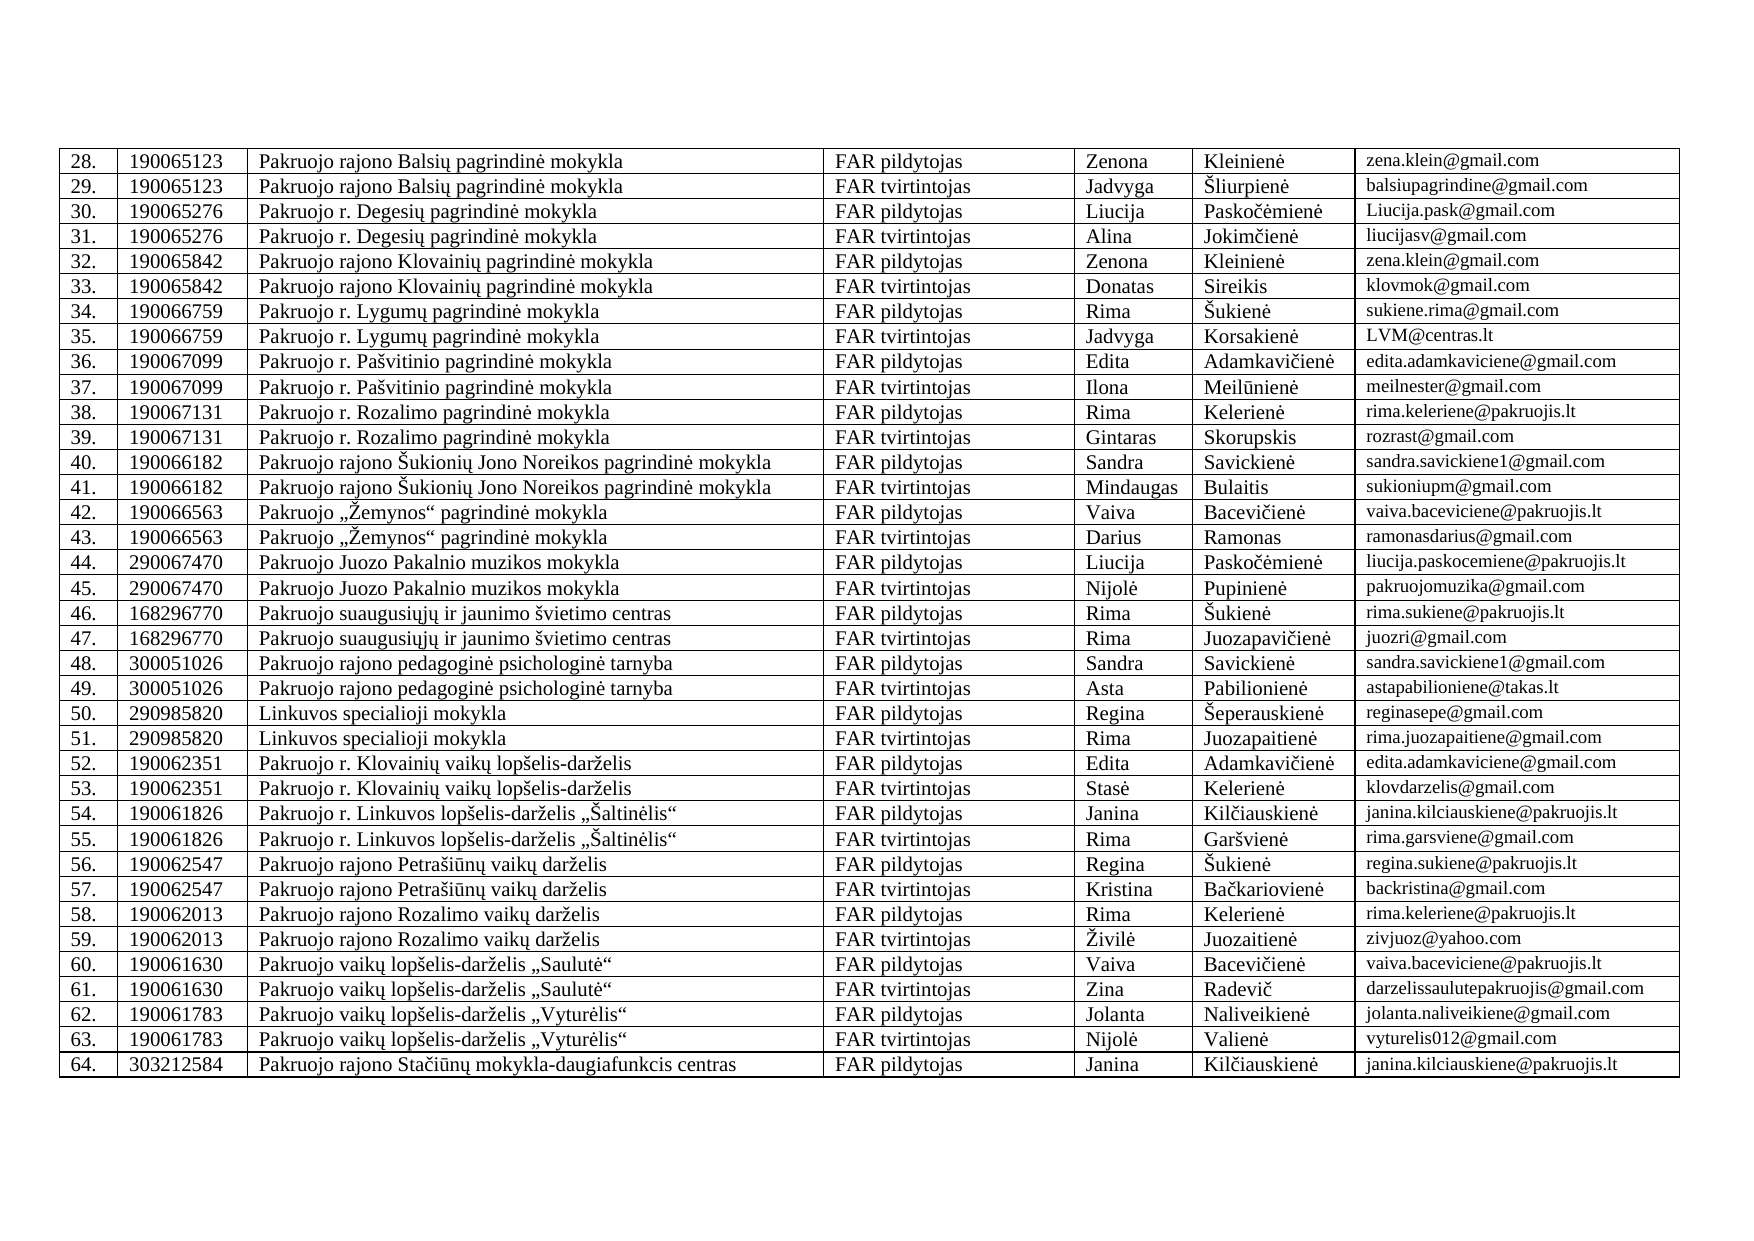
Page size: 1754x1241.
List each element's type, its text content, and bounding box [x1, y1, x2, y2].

table_cell Regina [1075, 701, 1192, 725]
table_cell 64. [60, 1053, 117, 1076]
table_cell Juozapavičienė [1193, 626, 1354, 650]
table_cell Pakruojo rajono Balsių pagrindinė mokykla [248, 174, 823, 198]
table_cell FAR pildytojas [824, 852, 1074, 876]
table_cell Pakruojo rajono Petrašiūnų vaikų darželis [248, 852, 823, 876]
table_cell Kelerienė [1193, 776, 1354, 800]
table_cell Pakruojo r. Degesių pagrindinė mokykla [248, 224, 823, 248]
table_cell FAR pildytojas [824, 400, 1074, 424]
table_cell 56. [60, 852, 117, 876]
table_cell 42. [60, 500, 117, 524]
table_cell Sandra [1075, 651, 1192, 675]
table_cell Pakruojo rajono Balsių pagrindinė mokykla [248, 149, 823, 173]
table_cell FAR tvirtintojas [824, 375, 1074, 399]
table_cell rima.garsviene@gmail.com [1356, 826, 1679, 851]
table_cell Radevič [1193, 977, 1354, 1001]
table_cell 300051026 [118, 676, 247, 700]
table_cell 31. [60, 224, 117, 248]
table_cell Zina [1075, 977, 1192, 1001]
table_cell 35. [60, 324, 117, 348]
table_cell 190066182 [118, 475, 247, 499]
table_cell regina.sukiene@pakruojis.lt [1356, 852, 1679, 876]
table_cell 190067099 [118, 375, 247, 399]
table_cell 37. [60, 375, 117, 399]
table_cell Liucija.pask@gmail.com [1356, 199, 1679, 223]
table_cell Bačkariovienė [1193, 877, 1354, 901]
table_cell Pakruojo rajono Stačiūnų mokykla-daugiafunkcis centras [248, 1053, 823, 1076]
table_cell janina.kilciauskiene@pakruojis.lt [1356, 1053, 1679, 1076]
table_cell FAR pildytojas [824, 450, 1074, 474]
table_cell sukiene.rima@gmail.com [1356, 299, 1679, 323]
table_cell Pakruojo vaikų lopšelis-darželis „Saulutė“ [248, 952, 823, 976]
table_cell 190061630 [118, 952, 247, 976]
table_cell Sireikis [1193, 274, 1354, 298]
table_cell Jokimčienė [1193, 224, 1354, 248]
table_cell 36. [60, 350, 117, 373]
table_cell 33. [60, 274, 117, 298]
table_cell Liucija [1075, 550, 1192, 574]
table_cell FAR tvirtintojas [824, 826, 1074, 851]
table_cell Savickienė [1193, 651, 1354, 675]
table_cell jolanta.naliveikiene@gmail.com [1356, 1002, 1679, 1026]
table_cell Kleinienė [1193, 149, 1354, 173]
table_cell Pakruojo rajono Šukionių Jono Noreikos pagrindinė mokykla [248, 475, 823, 499]
table_cell 190067099 [118, 350, 247, 373]
table_cell FAR tvirtintojas [824, 776, 1074, 800]
table_cell Vaiva [1075, 500, 1192, 524]
table_cell vaiva.baceviciene@pakruojis.lt [1356, 952, 1679, 976]
table_cell FAR pildytojas [824, 801, 1074, 825]
table_cell 190065842 [118, 274, 247, 298]
table_cell Zenona [1075, 149, 1192, 173]
table_cell Kleinienė [1193, 249, 1354, 273]
table_cell Darius [1075, 525, 1192, 549]
table_cell Rima [1075, 826, 1192, 851]
table_cell FAR pildytojas [824, 902, 1074, 926]
table_cell Janina [1075, 1053, 1192, 1076]
table_cell Korsakienė [1193, 324, 1354, 348]
table_cell FAR pildytojas [824, 701, 1074, 725]
table_cell FAR pildytojas [824, 1053, 1074, 1076]
table_cell 190061826 [118, 801, 247, 825]
table_cell 290985820 [118, 701, 247, 725]
table_cell Juozapaitienė [1193, 726, 1354, 750]
table_cell FAR pildytojas [824, 249, 1074, 273]
table_cell FAR tvirtintojas [824, 525, 1074, 549]
table_cell FAR pildytojas [824, 751, 1074, 775]
table_cell 190061783 [118, 1002, 247, 1026]
table_cell darzelissaulutepakruojis@gmail.com [1356, 977, 1679, 1001]
table_cell Regina [1075, 852, 1192, 876]
table_cell 190061826 [118, 826, 247, 851]
table_cell 190067131 [118, 425, 247, 449]
table_cell FAR tvirtintojas [824, 977, 1074, 1001]
table_cell 38. [60, 400, 117, 424]
table_cell Kilčiauskienė [1193, 1053, 1354, 1076]
table_cell FAR tvirtintojas [824, 324, 1074, 348]
table_cell Bacevičienė [1193, 500, 1354, 524]
table_cell Pakruojo vaikų lopšelis-darželis „Vyturėlis“ [248, 1002, 823, 1026]
table_cell 43. [60, 525, 117, 549]
table_cell 190061630 [118, 977, 247, 1001]
table_cell Pakruojo rajono Klovainių pagrindinė mokykla [248, 274, 823, 298]
table_cell 290067470 [118, 550, 247, 574]
table_cell sandra.savickiene1@gmail.com [1356, 651, 1679, 675]
table_cell Kelerienė [1193, 902, 1354, 926]
table_cell Pakruojo r. Pašvitinio pagrindinė mokykla [248, 375, 823, 399]
table_cell 55. [60, 826, 117, 851]
table_cell FAR tvirtintojas [824, 1027, 1074, 1051]
table_cell Pakruojo r. Klovainių vaikų lopšelis-darželis [248, 751, 823, 775]
table_cell Živilė [1075, 927, 1192, 951]
table_cell 46. [60, 601, 117, 624]
table_cell LVM@centras.lt [1356, 324, 1679, 348]
table_cell edita.adamkaviciene@gmail.com [1356, 751, 1679, 775]
table_cell Šliurpienė [1193, 174, 1354, 198]
table_cell 190066563 [118, 500, 247, 524]
table_cell 61. [60, 977, 117, 1001]
table_cell rima.keleriene@pakruojis.lt [1356, 902, 1679, 926]
table_cell Linkuvos specialioji mokykla [248, 726, 823, 750]
table_cell FAR tvirtintojas [824, 676, 1074, 700]
table_cell rima.juozapaitiene@gmail.com [1356, 726, 1679, 750]
table_cell sandra.savickiene1@gmail.com [1356, 450, 1679, 474]
table_cell Paskočėmienė [1193, 550, 1354, 574]
table_cell Sandra [1075, 450, 1192, 474]
table_cell Pakruojo suaugusiųjų ir jaunimo švietimo centras [248, 626, 823, 650]
table_cell 300051026 [118, 651, 247, 675]
table_cell Meilūnienė [1193, 375, 1354, 399]
table_cell Bulaitis [1193, 475, 1354, 499]
table_cell FAR pildytojas [824, 601, 1074, 624]
table_cell zena.klein@gmail.com [1356, 149, 1679, 173]
table_cell Pakruojo rajono Šukionių Jono Noreikos pagrindinė mokykla [248, 450, 823, 474]
table_cell 47. [60, 626, 117, 650]
table_cell liucijasv@gmail.com [1356, 224, 1679, 248]
table_cell 190065123 [118, 149, 247, 173]
table_cell FAR tvirtintojas [824, 274, 1074, 298]
table_cell reginasepe@gmail.com [1356, 701, 1679, 725]
table_cell 28. [60, 149, 117, 173]
table_cell Pakruojo suaugusiųjų ir jaunimo švietimo centras [248, 601, 823, 624]
table_cell Pupinienė [1193, 575, 1354, 599]
table_cell 49. [60, 676, 117, 700]
table_cell Stasė [1075, 776, 1192, 800]
table_cell Pakruojo vaikų lopšelis-darželis „Saulutė“ [248, 977, 823, 1001]
table_cell Pakruojo rajono Klovainių pagrindinė mokykla [248, 249, 823, 273]
table_cell Pakruojo vaikų lopšelis-darželis „Vyturėlis“ [248, 1027, 823, 1051]
table_cell Liucija [1075, 199, 1192, 223]
table_cell 34. [60, 299, 117, 323]
table_cell Rima [1075, 902, 1192, 926]
table_cell backristina@gmail.com [1356, 877, 1679, 901]
table_cell FAR pildytojas [824, 500, 1074, 524]
table_cell FAR pildytojas [824, 550, 1074, 574]
table_cell 63. [60, 1027, 117, 1051]
table_cell 168296770 [118, 601, 247, 624]
table_cell rima.keleriene@pakruojis.lt [1356, 400, 1679, 424]
table_cell 290067470 [118, 575, 247, 599]
table_cell FAR tvirtintojas [824, 174, 1074, 198]
table_cell Šeperauskienė [1193, 701, 1354, 725]
table_cell Ramonas [1193, 525, 1354, 549]
table_cell Edita [1075, 751, 1192, 775]
table_cell Pakruojo r. Lygumų pagrindinė mokykla [248, 324, 823, 348]
table_cell Vaiva [1075, 952, 1192, 976]
table_cell Gintaras [1075, 425, 1192, 449]
table_cell 39. [60, 425, 117, 449]
table_cell FAR pildytojas [824, 299, 1074, 323]
table_cell Pakruojo rajono Petrašiūnų vaikų darželis [248, 877, 823, 901]
table_cell 168296770 [118, 626, 247, 650]
table_cell 303212584 [118, 1053, 247, 1076]
table_cell pakruojomuzika@gmail.com [1356, 575, 1679, 599]
table_cell Pakruojo r. Rozalimo pagrindinė mokykla [248, 400, 823, 424]
table_cell FAR tvirtintojas [824, 927, 1074, 951]
table_cell ramonasdarius@gmail.com [1356, 525, 1679, 549]
table_cell 190065842 [118, 249, 247, 273]
table_cell 52. [60, 751, 117, 775]
table_cell meilnester@gmail.com [1356, 375, 1679, 399]
table_cell zena.klein@gmail.com [1356, 249, 1679, 273]
table_cell 30. [60, 199, 117, 223]
table_cell Rima [1075, 400, 1192, 424]
table_cell 190066182 [118, 450, 247, 474]
table_cell Janina [1075, 801, 1192, 825]
table_cell Asta [1075, 676, 1192, 700]
table_cell klovmok@gmail.com [1356, 274, 1679, 298]
table_cell Šukienė [1193, 852, 1354, 876]
table_cell 54. [60, 801, 117, 825]
table_cell Šukienė [1193, 601, 1354, 624]
table_cell Kristina [1075, 877, 1192, 901]
table_cell 190062351 [118, 776, 247, 800]
table_cell Alina [1075, 224, 1192, 248]
table_cell Ilona [1075, 375, 1192, 399]
table_cell Valienė [1193, 1027, 1354, 1051]
table_cell FAR tvirtintojas [824, 575, 1074, 599]
table_cell 57. [60, 877, 117, 901]
table_cell 190067131 [118, 400, 247, 424]
table_cell 190062013 [118, 927, 247, 951]
table_cell Skorupskis [1193, 425, 1354, 449]
table_cell Paskočėmienė [1193, 199, 1354, 223]
table_cell 53. [60, 776, 117, 800]
table_cell Mindaugas [1075, 475, 1192, 499]
table_cell juozri@gmail.com [1356, 626, 1679, 650]
table_cell FAR pildytojas [824, 350, 1074, 373]
table_cell janina.kilciauskiene@pakruojis.lt [1356, 801, 1679, 825]
table_cell Edita [1075, 350, 1192, 373]
table_cell 190062547 [118, 877, 247, 901]
table_cell 190066759 [118, 299, 247, 323]
table_cell Rima [1075, 726, 1192, 750]
table_cell Pakruojo r. Klovainių vaikų lopšelis-darželis [248, 776, 823, 800]
table_cell Pakruojo r. Rozalimo pagrindinė mokykla [248, 425, 823, 449]
table_cell Pakruojo r. Degesių pagrindinė mokykla [248, 199, 823, 223]
table_cell FAR pildytojas [824, 149, 1074, 173]
table_cell Zenona [1075, 249, 1192, 273]
table_cell 44. [60, 550, 117, 574]
table_cell Šukienė [1193, 299, 1354, 323]
table_cell Naliveikienė [1193, 1002, 1354, 1026]
table_cell vyturelis012@gmail.com [1356, 1027, 1679, 1051]
table_cell 190065276 [118, 224, 247, 248]
table_cell 190061783 [118, 1027, 247, 1051]
table_cell Pakruojo r. Linkuvos lopšelis-darželis „Šaltinėlis“ [248, 826, 823, 851]
table_cell 60. [60, 952, 117, 976]
table_cell Rima [1075, 626, 1192, 650]
table_cell Pabilionienė [1193, 676, 1354, 700]
table_cell 29. [60, 174, 117, 198]
table_cell 41. [60, 475, 117, 499]
table_cell 190066563 [118, 525, 247, 549]
table_cell Pakruojo Juozo Pakalnio muzikos mokykla [248, 575, 823, 599]
table_cell 290985820 [118, 726, 247, 750]
table_cell Bacevičienė [1193, 952, 1354, 976]
table_cell Kilčiauskienė [1193, 801, 1354, 825]
table_cell 62. [60, 1002, 117, 1026]
table_cell Adamkavičienė [1193, 350, 1354, 373]
table_cell Jolanta [1075, 1002, 1192, 1026]
table_cell Kelerienė [1193, 400, 1354, 424]
table_cell 190062351 [118, 751, 247, 775]
table_cell zivjuoz@yahoo.com [1356, 927, 1679, 951]
table_cell FAR pildytojas [824, 199, 1074, 223]
table_cell balsiupagrindine@gmail.com [1356, 174, 1679, 198]
table_cell sukioniupm@gmail.com [1356, 475, 1679, 499]
table_cell Pakruojo r. Linkuvos lopšelis-darželis „Šaltinėlis“ [248, 801, 823, 825]
table_cell 190066759 [118, 324, 247, 348]
table_cell vaiva.baceviciene@pakruojis.lt [1356, 500, 1679, 524]
table_cell 58. [60, 902, 117, 926]
table_cell 190065123 [118, 174, 247, 198]
table_cell Savickienė [1193, 450, 1354, 474]
table_cell FAR tvirtintojas [824, 726, 1074, 750]
table_cell 45. [60, 575, 117, 599]
table_cell klovdarzelis@gmail.com [1356, 776, 1679, 800]
table_cell Linkuvos specialioji mokykla [248, 701, 823, 725]
table_cell 40. [60, 450, 117, 474]
table_cell 48. [60, 651, 117, 675]
table_cell 50. [60, 701, 117, 725]
table_cell 59. [60, 927, 117, 951]
table_cell FAR tvirtintojas [824, 475, 1074, 499]
table_cell FAR pildytojas [824, 1002, 1074, 1026]
table_cell FAR tvirtintojas [824, 626, 1074, 650]
table_cell Rima [1075, 299, 1192, 323]
table_cell Juozaitienė [1193, 927, 1354, 951]
table_cell Pakruojo „Žemynos“ pagrindinė mokykla [248, 525, 823, 549]
table_cell astapabilioniene@takas.lt [1356, 676, 1679, 700]
table_cell Pakruojo rajono pedagoginė psichologinė tarnyba [248, 676, 823, 700]
table_cell FAR tvirtintojas [824, 877, 1074, 901]
table_cell FAR tvirtintojas [824, 425, 1074, 449]
table_cell liucija.paskocemiene@pakruojis.lt [1356, 550, 1679, 574]
table_cell FAR tvirtintojas [824, 224, 1074, 248]
table_cell Nijolė [1075, 1027, 1192, 1051]
table_cell Jadvyga [1075, 324, 1192, 348]
table_cell Garšvienė [1193, 826, 1354, 851]
table_cell 51. [60, 726, 117, 750]
table_cell Adamkavičienė [1193, 751, 1354, 775]
table_cell 190062013 [118, 902, 247, 926]
table_cell Pakruojo r. Pašvitinio pagrindinė mokykla [248, 350, 823, 373]
table_cell 190065276 [118, 199, 247, 223]
table_cell edita.adamkaviciene@gmail.com [1356, 350, 1679, 373]
table_cell 32. [60, 249, 117, 273]
table_cell Pakruojo Juozo Pakalnio muzikos mokykla [248, 550, 823, 574]
table_cell Pakruojo rajono Rozalimo vaikų darželis [248, 902, 823, 926]
table_cell Jadvyga [1075, 174, 1192, 198]
table_cell Pakruojo rajono Rozalimo vaikų darželis [248, 927, 823, 951]
table_cell 190062547 [118, 852, 247, 876]
table_cell FAR pildytojas [824, 952, 1074, 976]
table_cell Rima [1075, 601, 1192, 624]
table_cell Pakruojo r. Lygumų pagrindinė mokykla [248, 299, 823, 323]
table_cell rima.sukiene@pakruojis.lt [1356, 601, 1679, 624]
table_cell Pakruojo „Žemynos“ pagrindinė mokykla [248, 500, 823, 524]
table_cell rozrast@gmail.com [1356, 425, 1679, 449]
table_cell Pakruojo rajono pedagoginė psichologinė tarnyba [248, 651, 823, 675]
table_cell FAR pildytojas [824, 651, 1074, 675]
table_cell Nijolė [1075, 575, 1192, 599]
table_cell Donatas [1075, 274, 1192, 298]
